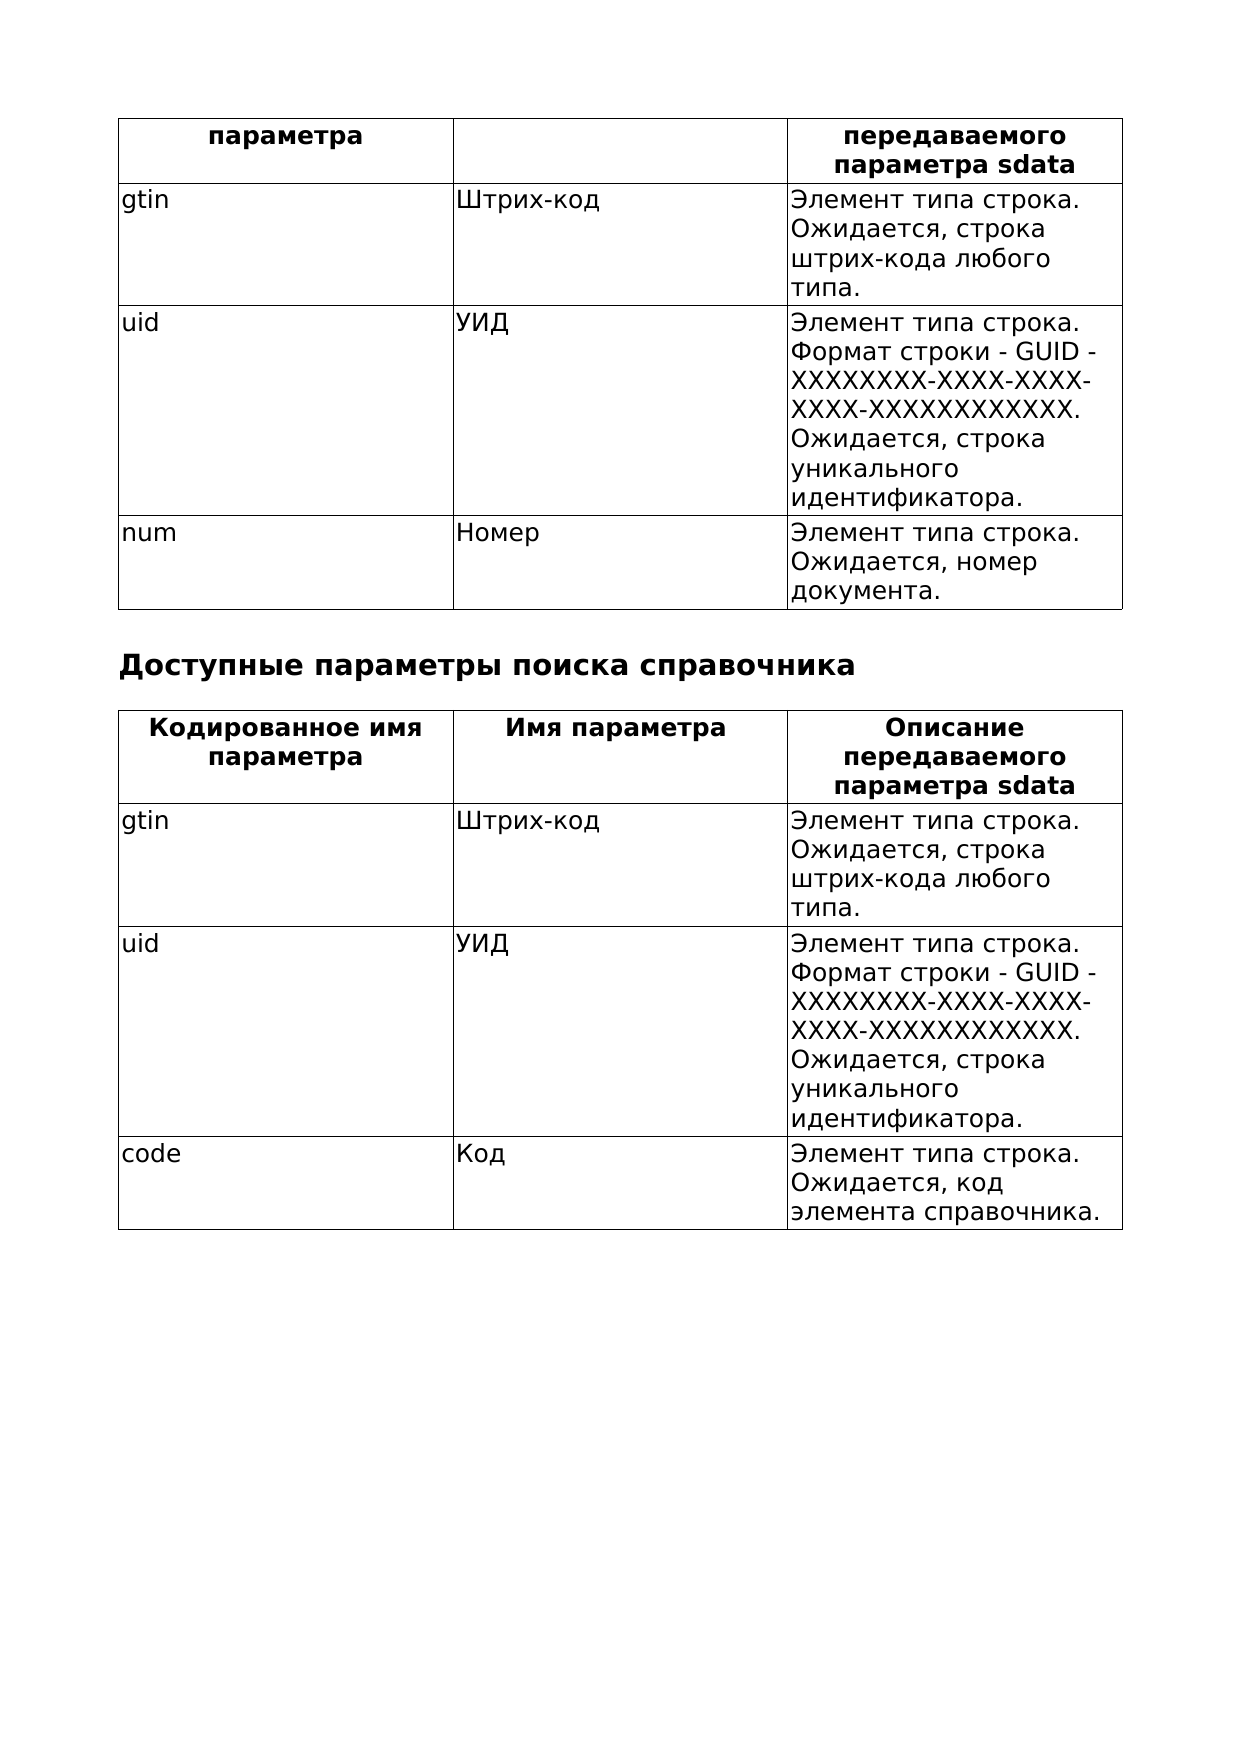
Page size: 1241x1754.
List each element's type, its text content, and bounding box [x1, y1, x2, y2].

table_cell gtin [119, 804, 453, 926]
table_cell Код [454, 1137, 787, 1229]
table_header передаваемого параметра sdata [788, 119, 1122, 182]
table_cell Номер [454, 516, 787, 608]
table_cell Элемент типа строка. Ожидается, строка штрих-кода любого типа. [788, 184, 1122, 305]
table_cell Элемент типа строка. Формат строки - GUID - XXXXXXXX-XXXX-XXXX-XXXX-XXXXXXXXXXXX. Ожидается, строка уникального идентификатора. [788, 306, 1122, 515]
table_header Описание передаваемого параметра sdata [788, 711, 1122, 803]
table_cell Элемент типа строка. Ожидается, номер документа. [788, 516, 1122, 608]
table_cell УИД [454, 927, 787, 1136]
table_header Имя параметра [454, 711, 787, 803]
table_cell Штрих-код [454, 804, 787, 926]
table_cell uid [119, 927, 453, 1136]
table_cell Элемент типа строка. Ожидается, код элемента справочника. [788, 1137, 1122, 1229]
table_header Кодированное имя параметра [119, 711, 453, 803]
table_cell uid [119, 306, 453, 515]
table_cell Штрих-код [454, 184, 787, 305]
subtitle Доступные параметры поиска справочника [118, 648, 1122, 682]
table_cell gtin [119, 184, 453, 305]
table_cell code [119, 1137, 453, 1229]
table_header параметра [119, 119, 453, 182]
table_cell УИД [454, 306, 787, 515]
table_cell Элемент типа строка. Формат строки - GUID - XXXXXXXX-XXXX-XXXX-XXXX-XXXXXXXXXXXX. Ожидается, строка уникального идентификатора. [788, 927, 1122, 1136]
table_cell Элемент типа строка. Ожидается, строка штрих-кода любого типа. [788, 804, 1122, 926]
table_cell num [119, 516, 453, 608]
table_header [454, 119, 787, 182]
